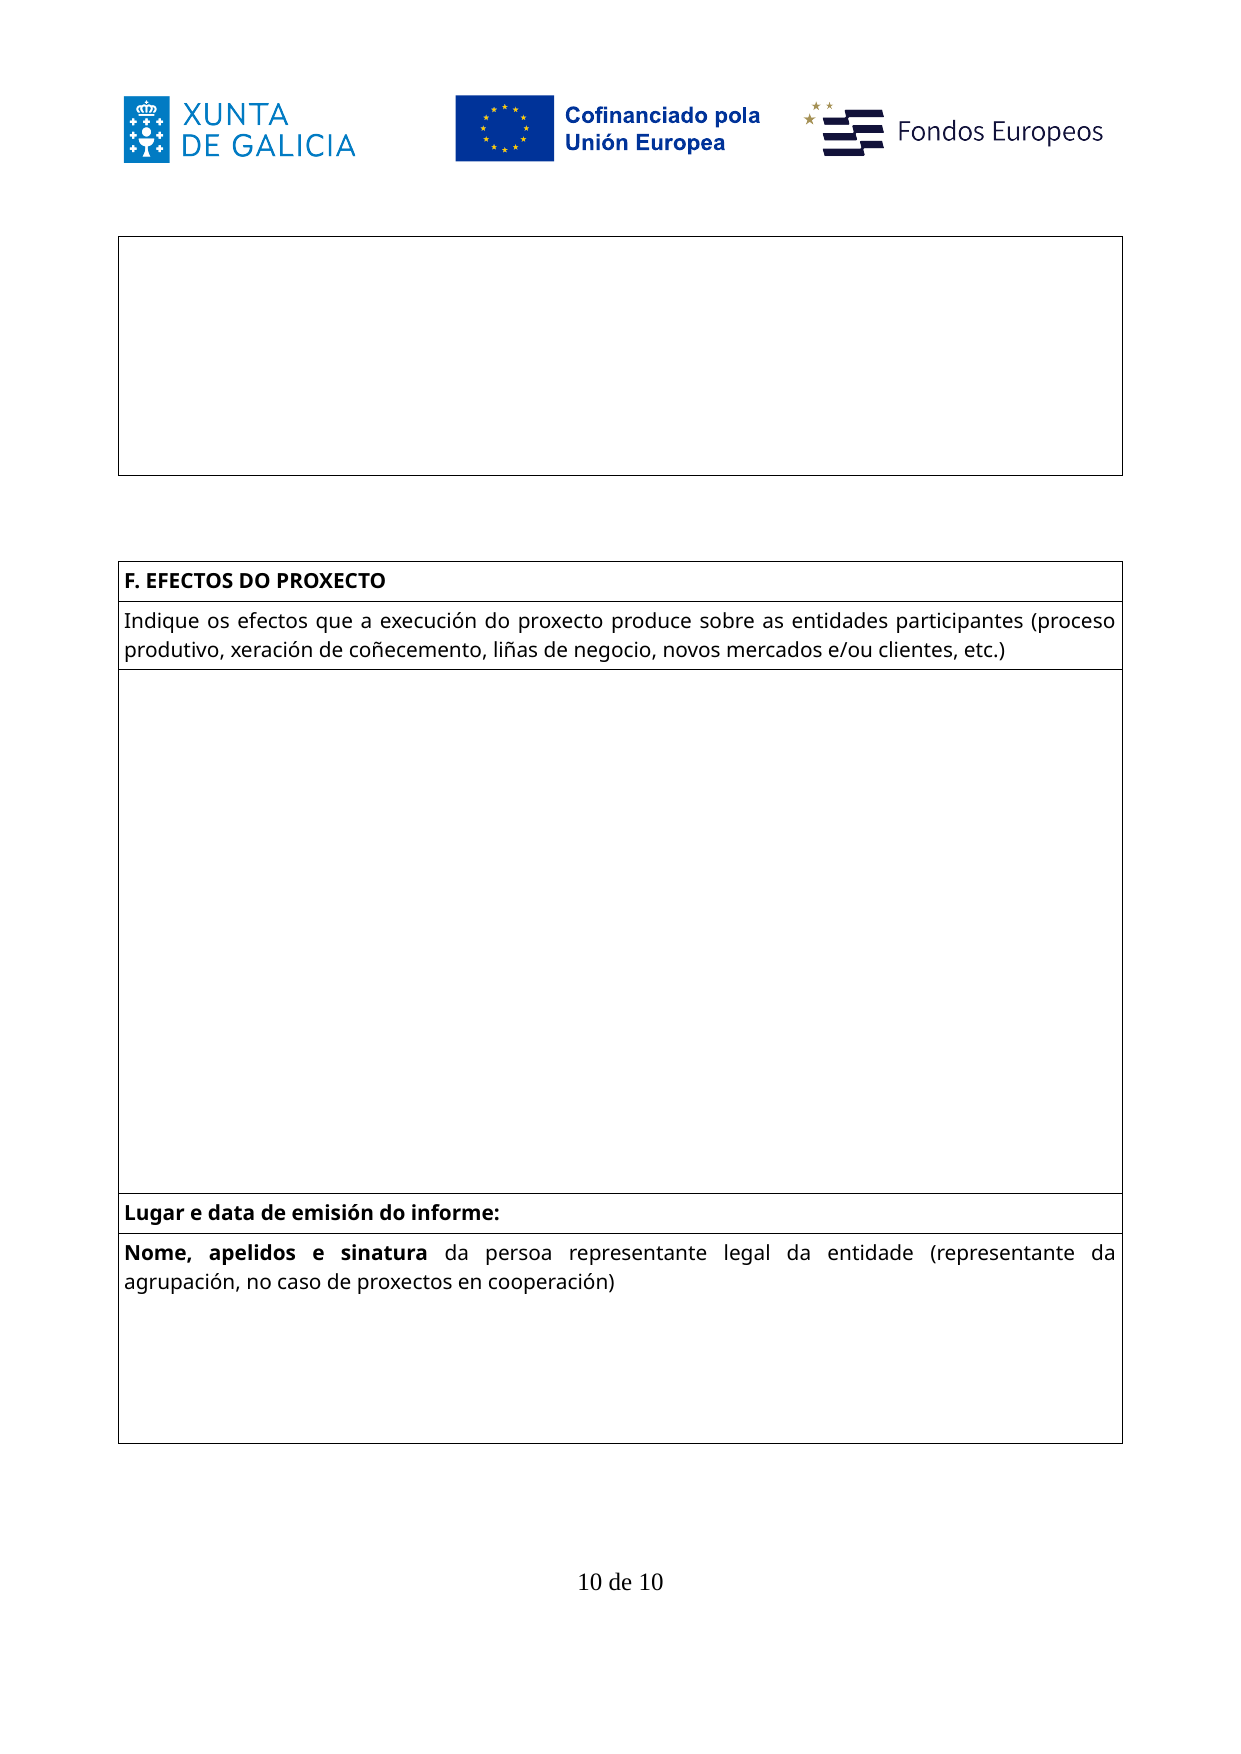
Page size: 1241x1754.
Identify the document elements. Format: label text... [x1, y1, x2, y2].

table_cell Indique os efectos que a execución do proxecto produce sobre as entidades participantes (proceso produtivo, xeración de coñecemento, liñas de negocio, novos mercados e/ou clientes, etc.) [119, 602, 1122, 669]
picture [123, 96, 356, 163]
table_cell [119, 670, 1122, 1193]
picture [797, 95, 1108, 161]
table_cell Lugar e data de emisión do informe: [119, 1194, 1122, 1233]
table_cell [119, 237, 1122, 475]
table_cell Nome, apelidos e sinatura da persoa representante legal da entidade (representante da agrupación, no caso de proxectos en cooperación) [119, 1234, 1122, 1443]
table_header F. EFECTOS DO PROXECTO [119, 562, 1122, 601]
